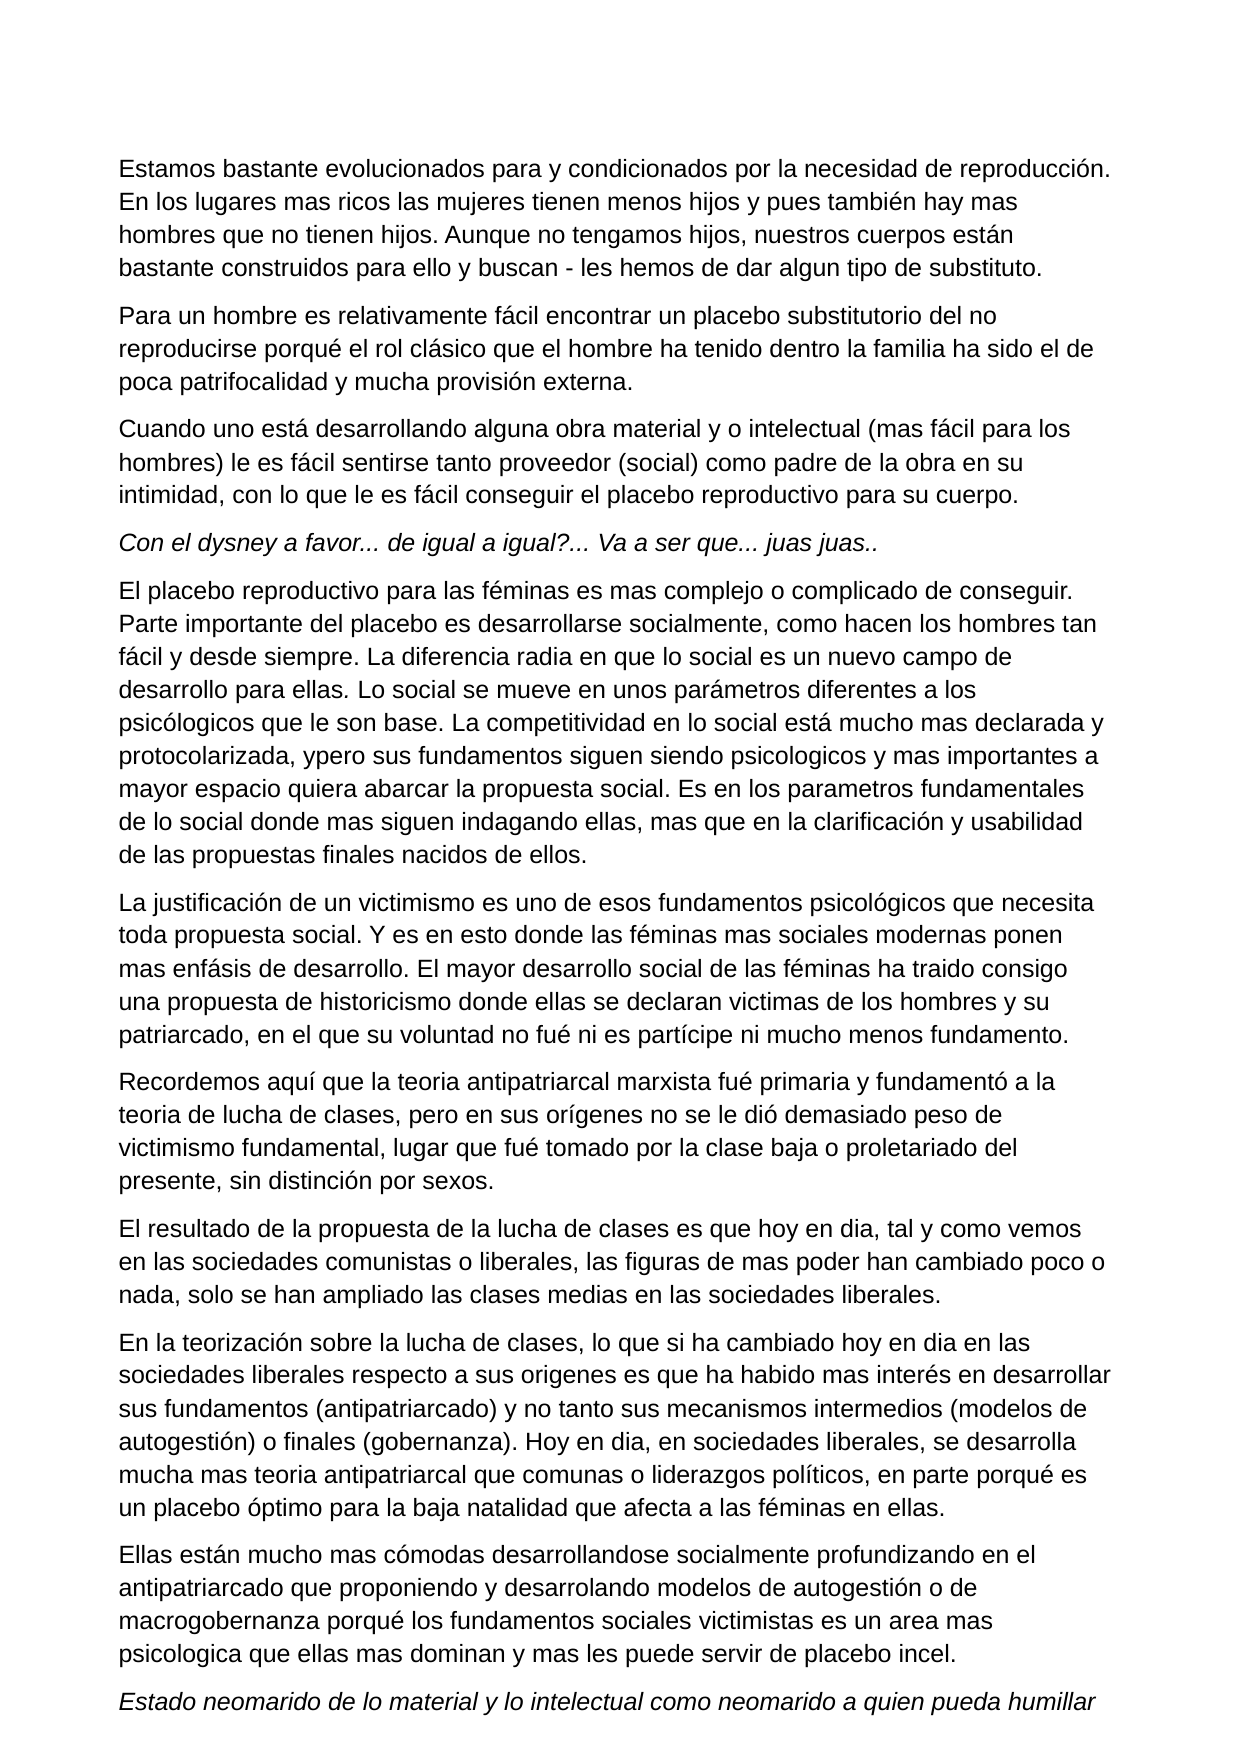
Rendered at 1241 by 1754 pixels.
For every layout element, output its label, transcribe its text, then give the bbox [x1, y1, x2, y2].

text Estamos bastante evolucionados para y condicionados por la necesidad de reproducción. En los lugares mas ricos las mujeres tienen menos hijos y pues también hay mas hombres que no tienen hijos. Aunque no tengamos hijos, nuestros cuerpos están bastante construidos para ello y buscan - les hemos de dar algun tipo de substituto. [118, 154, 1114, 282]
text Cuando uno está desarrollando alguna obra material y o intelectual (mas fácil para los hombres) le es fácil sentirse tanto proveedor (social) como padre de la obra en su intimidad, con lo que le es fácil conseguir el placebo reproductivo para su cuerpo. [118, 414, 1114, 509]
text El resultado de la propuesta de la lucha de clases es que hoy en dia, tal y como vemos en las sociedades comunistas o liberales, las figuras de mas poder han cambiado poco o nada, solo se han ampliado las clases medias en las sociedades liberales. [118, 1214, 1114, 1309]
text Con el dysney a favor... de igual a igual?... Va a ser que... juas juas.. [118, 528, 1114, 557]
text En la teorización sobre la lucha de clases, lo que si ha cambiado hoy en dia en las sociedades liberales respecto a sus origenes es que ha habido mas interés en desarrollar sus fundamentos (antipatriarcado) y no tanto sus mecanismos intermedios (modelos de autogestión) o finales (gobernanza). Hoy en dia, en sociedades liberales, se desarrolla mucha mas teoria antipatriarcal que comunas o liderazgos políticos, en parte porqué es un placebo óptimo para la baja natalidad que afecta a las féminas en ellas. [118, 1327, 1114, 1521]
text Estado neomarido de lo material y lo intelectual como neomarido a quien pueda humillar [118, 1687, 1114, 1716]
text Para un hombre es relativamente fácil encontrar un placebo substitutorio del no reproducirse porqué el rol clásico que el hombre ha tenido dentro la familia ha sido el de poca patrifocalidad y mucha provisión externa. [118, 301, 1114, 396]
text La justificación de un victimismo es uno de esos fundamentos psicológicos que necesita toda propuesta social. Y es en esto donde las féminas mas sociales modernas ponen mas enfásis de desarrollo. El mayor desarrollo social de las féminas ha traido consigo una propuesta de historicismo donde ellas se declaran victimas de los hombres y su patriarcado, en el que su voluntad no fué ni es partícipe ni mucho menos fundamento. [118, 887, 1114, 1048]
text Recordemos aquí que la teoria antipatriarcal marxista fué primaria y fundamentó a la teoria de lucha de clases, pero en sus orígenes no se le dió demasiado peso de victimismo fundamental, lugar que fué tomado por la clase baja o proletariado del presente, sin distinción por sexos. [118, 1067, 1114, 1195]
text El placebo reproductivo para las féminas es mas complejo o complicado de conseguir. Parte importante del placebo es desarrollarse socialmente, como hacen los hombres tan fácil y desde siempre. La diferencia radia en que lo social es un nuevo campo de desarrollo para ellas. Lo social se mueve en unos parámetros diferentes a los psicólogicos que le son base. La competitividad en lo social está mucho mas declarada y protocolarizada, ypero sus fundamentos siguen siendo psicologicos y mas importantes a mayor espacio quiera abarcar la propuesta social. Es en los parametros fundamentales de lo social donde mas siguen indagando ellas, mas que en la clarificación y usabilidad de las propuestas finales nacidos de ellos. [118, 576, 1114, 869]
text Ellas están mucho mas cómodas desarrollandose socialmente profundizando en el antipatriarcado que proponiendo y desarrolando modelos de autogestión o de macrogobernanza porqué los fundamentos sociales victimistas es un area mas psicologica que ellas mas dominan y mas les puede servir de placebo incel. [118, 1540, 1114, 1668]
